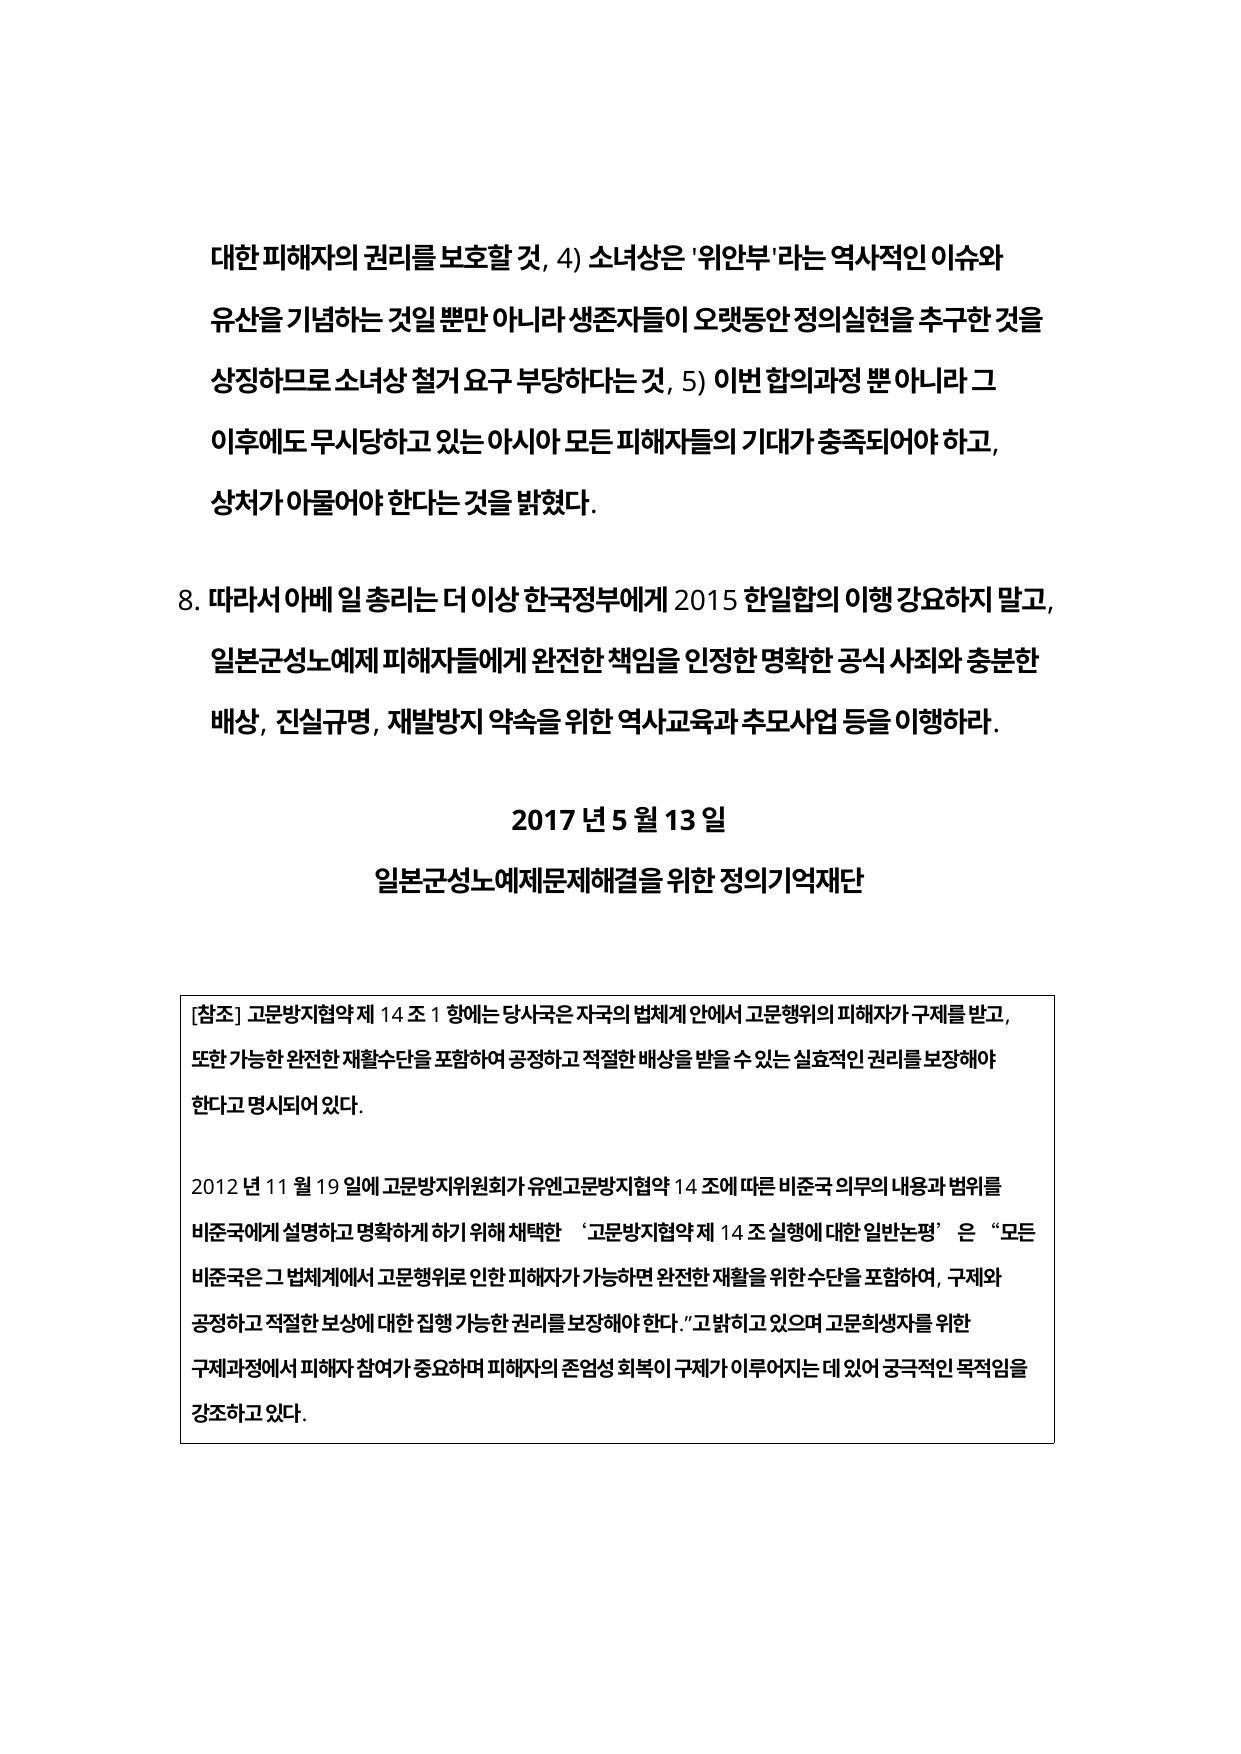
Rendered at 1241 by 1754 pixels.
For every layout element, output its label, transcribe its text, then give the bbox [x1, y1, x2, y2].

text 8. 따라서 아베 일 총리는 더 이상 한국정부에게 2015한일합의 이행 강요하지 말고, 일본군성노예제 피해자들에게 완전한 책임을 인정한 명확한 공식 사죄와 충분한 배상, 진실규명, 재발방지 약속을 위한 역사교육과 추모사업 등을 이행하라. [177, 578, 1063, 741]
text 일본군성노예제문제해결을 위한 정의기억재단 [177, 859, 1063, 899]
table_header [참조] 고문방지협약 제14조 1항에는 당사국은 자국의 법체계 안에서 고문행위의 피해자가 구제를 받고, 또한 가능한 완전한 재활수단을 포함하여 공정하고 적절한 배상을 받을 수 있는 실효적인 권리를 보장해야 한다고 명시되어 있다. 2012년 11월 19일에 고문방지위원회가 유엔고문방지협약 14조에 따른 비준국 의무의 내용과 범위를 비준국에게 설명하고 명확하게 하기 위해 채택한 ‘고문방지협약 제14조 실행에 대한 일반논평’은 “모든 비준국은 그 법체계에서 고문행위로 인한 피해자가 가능하면 완전한 재활을 위한 수단을 포함하여, 구제와 공정하고 적절한 보상에 대한 집행 가능한 권리를 보장해야 한다.”고 밝히고 있으며 고문희생자를 위한 구제과정에서 피해자 참여가 중요하며 피해자의 존엄성 회복이 구제가 이루어지는 데 있어 궁극적인 목적임을 강조하고 있다. [181, 996, 1054, 1443]
text 2017년 5월 13일 [177, 797, 1063, 838]
text 대한 피해자의 권리를 보호할 것, 4) 소녀상은 '위안부'라는 역사적인 이슈와 유산을 기념하는 것일 뿐만 아니라 생존자들이 오랫동안 정의실현을 추구한 것을 상징하므로 소녀상 철거 요구 부당하다는 것, 5) 이번 합의과정 뿐 아니라 그 이후에도 무시당하고 있는 아시아 모든 피해자들의 기대가 충족되어야 하고, 상처가 아물어야 한다는 것을 밝혔다. [177, 236, 1063, 522]
